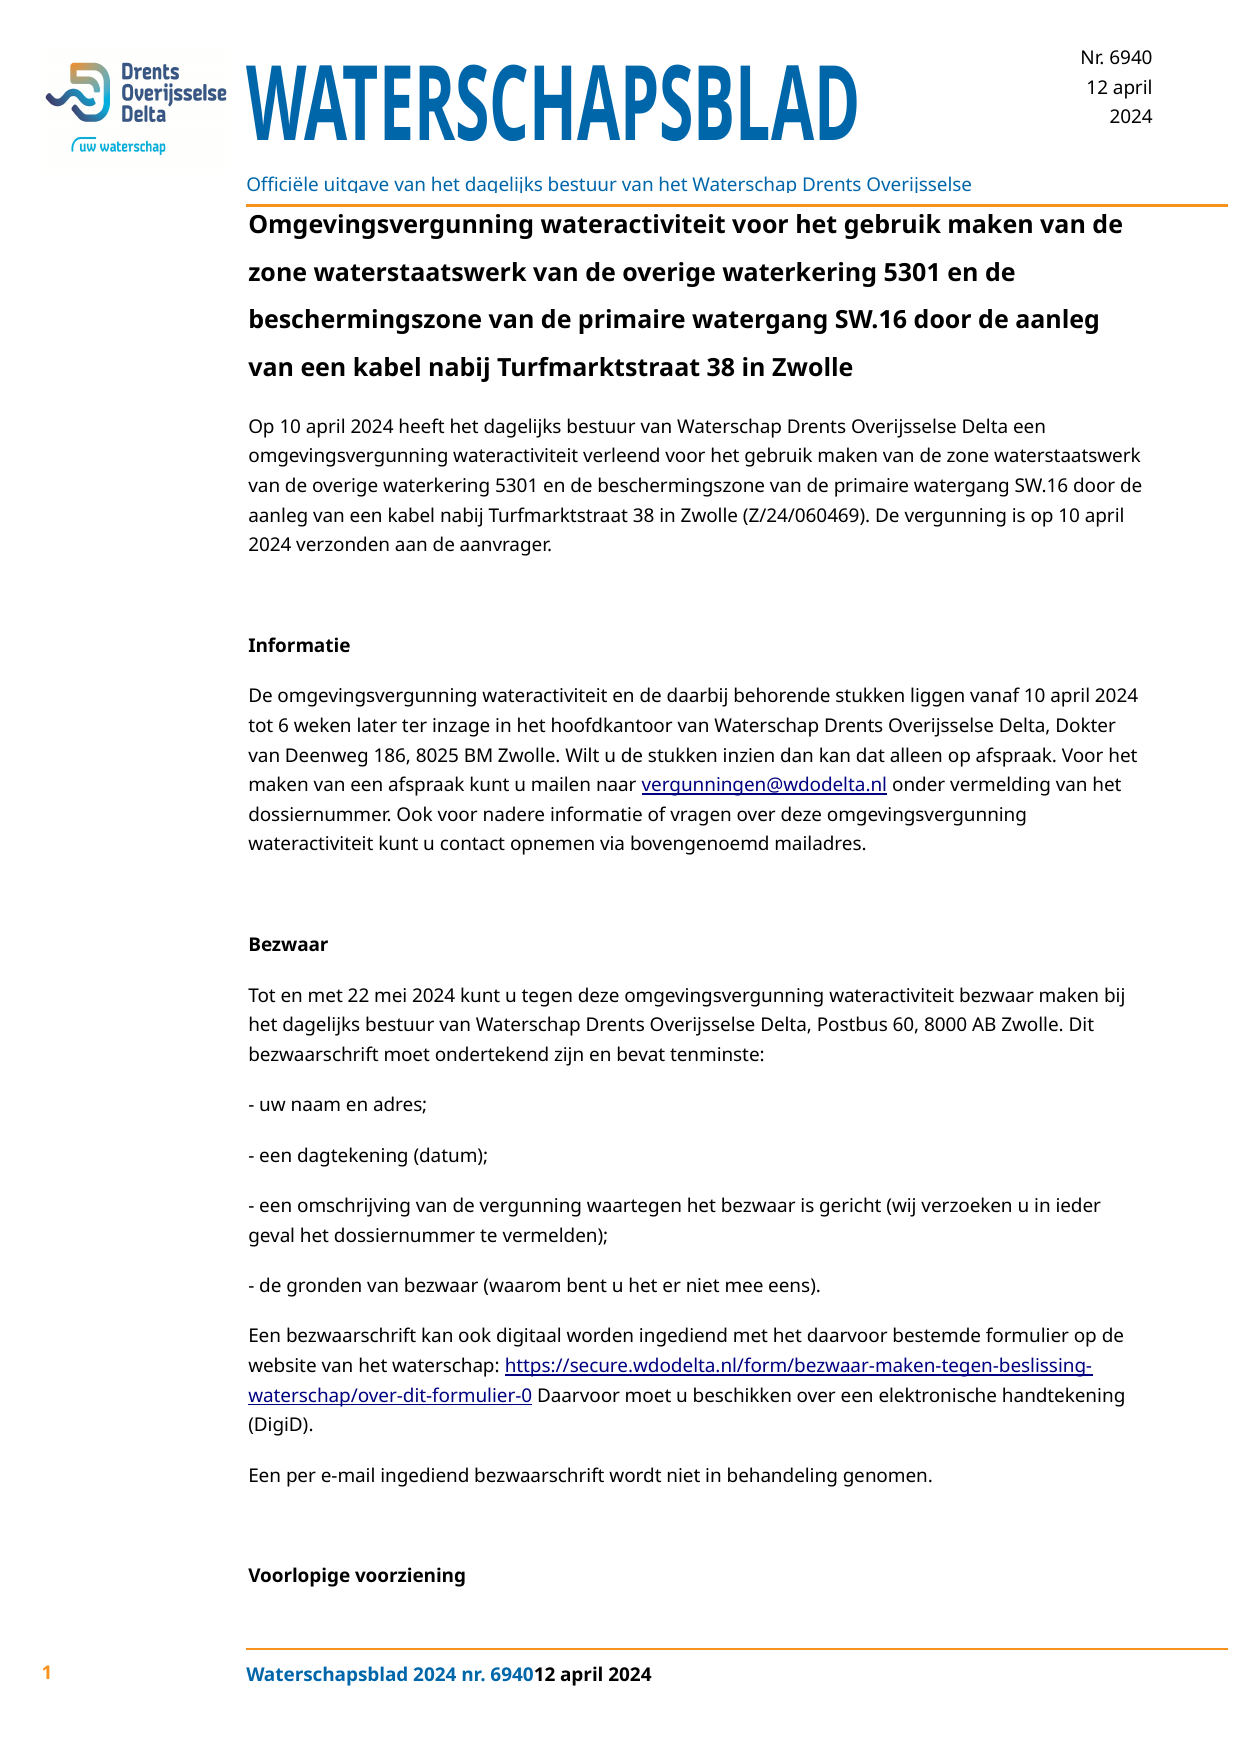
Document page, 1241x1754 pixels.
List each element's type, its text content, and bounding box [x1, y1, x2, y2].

text - de gronden van bezwaar (waarom bent u het er niet mee eens). [248, 1272, 1152, 1298]
text De omgevingsvergunning wateractiviteit en de daarbij behorende stukken liggen vanaf 10 april 2024 tot 6 weken later ter inzage in het hoofdkantoor van Waterschap Drents Overijsselse Delta, Dokter van Deenweg 186, 8025 BM Zwolle. Wilt u de stukken inzien dan kan dat alleen op afspraak. Voor het maken van een afspraak kunt u mailen naar vergunningen@wdodelta.nl onder vermelding van het dossiernummer. Ook voor nadere informatie of vragen over deze omgevingsvergunning wateractiviteit kunt u contact opnemen via bovengenoemd mailadres. [248, 683, 1152, 856]
picture [41, 47, 231, 172]
text Een bezwaarschrift kan ook digitaal worden ingediend met het daarvoor bestemde formulier op de website van het waterschap: https://secure.wdodelta.nl/form/bezwaar-maken-tegen-beslissing-waterschap/over-dit-formulier-0 Daarvoor moet u beschikken over een elektronische handtekening (DigiD). [248, 1323, 1152, 1437]
text - een dagtekening (datum); [248, 1142, 1152, 1168]
text Informatie [248, 632, 1152, 658]
text Omgevingsvergunning wateractiviteit voor het gebruik maken van de zone waterstaatswerk van de overige waterkering 5301 en de beschermingszone van de primaire watergang SW.16 door de aanleg van een kabel nabij Turfmarktstraat 38 in Zwolle [248, 207, 1152, 384]
text Een per e-mail ingediend bezwaarschrift wordt niet in behandeling genomen. [248, 1462, 1152, 1488]
text Bezwaar [248, 931, 1152, 957]
text Tot en met 22 mei 2024 kunt u tegen deze omgevingsvergunning wateractiviteit bezwaar maken bij het dagelijks bestuur van Waterschap Drents Overijsselse Delta, Postbus 60, 8000 AB Zwolle. Dit bezwaarschrift moet ondertekend zijn en bevat tenminste: [248, 982, 1152, 1067]
text - een omschrijving van de vergunning waartegen het bezwaar is gericht (wij verzoeken u in ieder geval het dossiernummer te vermelden); [248, 1192, 1152, 1248]
text Op 10 april 2024 heeft het dagelijks bestuur van Waterschap Drents Overijsselse Delta een omgevingsvergunning wateractiviteit verleend voor het gebruik maken van de zone waterstaatswerk van de overige waterkering 5301 en de beschermingszone van de primaire watergang SW.16 door de aanleg van een kabel nabij Turfmarktstraat 38 in Zwolle (Z/24/060469). De vergunning is op 10 april 2024 verzonden aan de aanvrager. [248, 413, 1152, 557]
text Voorlopige voorziening [248, 1563, 1152, 1588]
text - uw naam en adres; [248, 1091, 1152, 1117]
